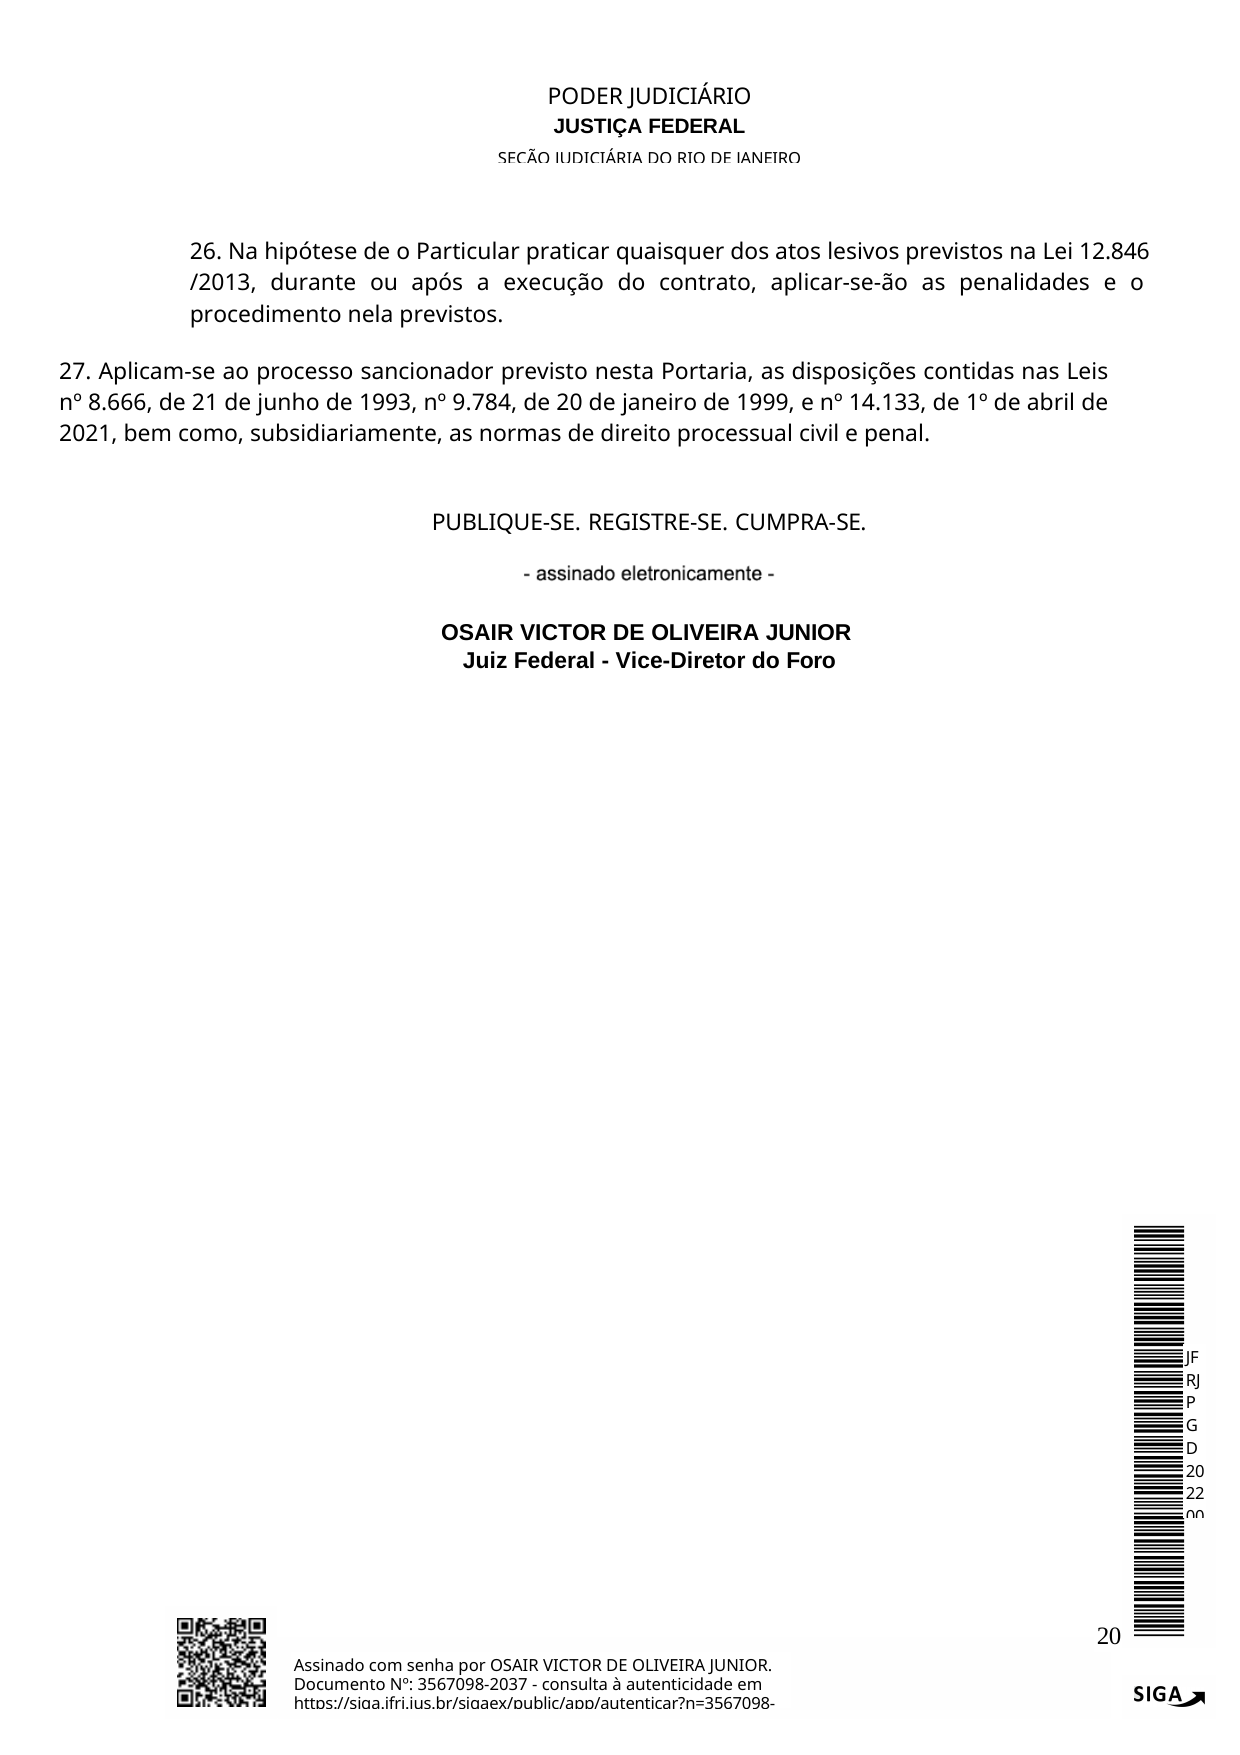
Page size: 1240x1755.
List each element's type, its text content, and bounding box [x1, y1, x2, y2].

list Aplicam-se ao processo sancionador previsto nesta Portaria, as disposições contidas nas Leis nº 8.666, de 21 de junho de 1993, nº 9.784, de 20 de janeiro de 1999, e nº 14.133, de 1º de abril de 2021, bem como, subsidiariamente, as normas de direito processual civil e penal. [59, 355, 1109, 448]
text JFRJPGD202200034A [1186, 1346, 1206, 1518]
text /2013, durante ou após a execução do contrato, aplicar-se-ão as penalidades e o procedimento nela previstos. [189, 266, 1181, 329]
list Na hipótese de o Particular praticar quaisquer dos atos lesivos previstos na Lei 12.846 [189, 235, 1181, 266]
text Juiz Federal - Vice-Diretor do Foro [122, 647, 1177, 673]
text OSAIR VICTOR DE OLIVEIRA JUNIOR [118, 619, 1174, 646]
text PUBLIQUE-SE. REGISTRE-SE. CUMPRA-SE. [122, 506, 1177, 537]
